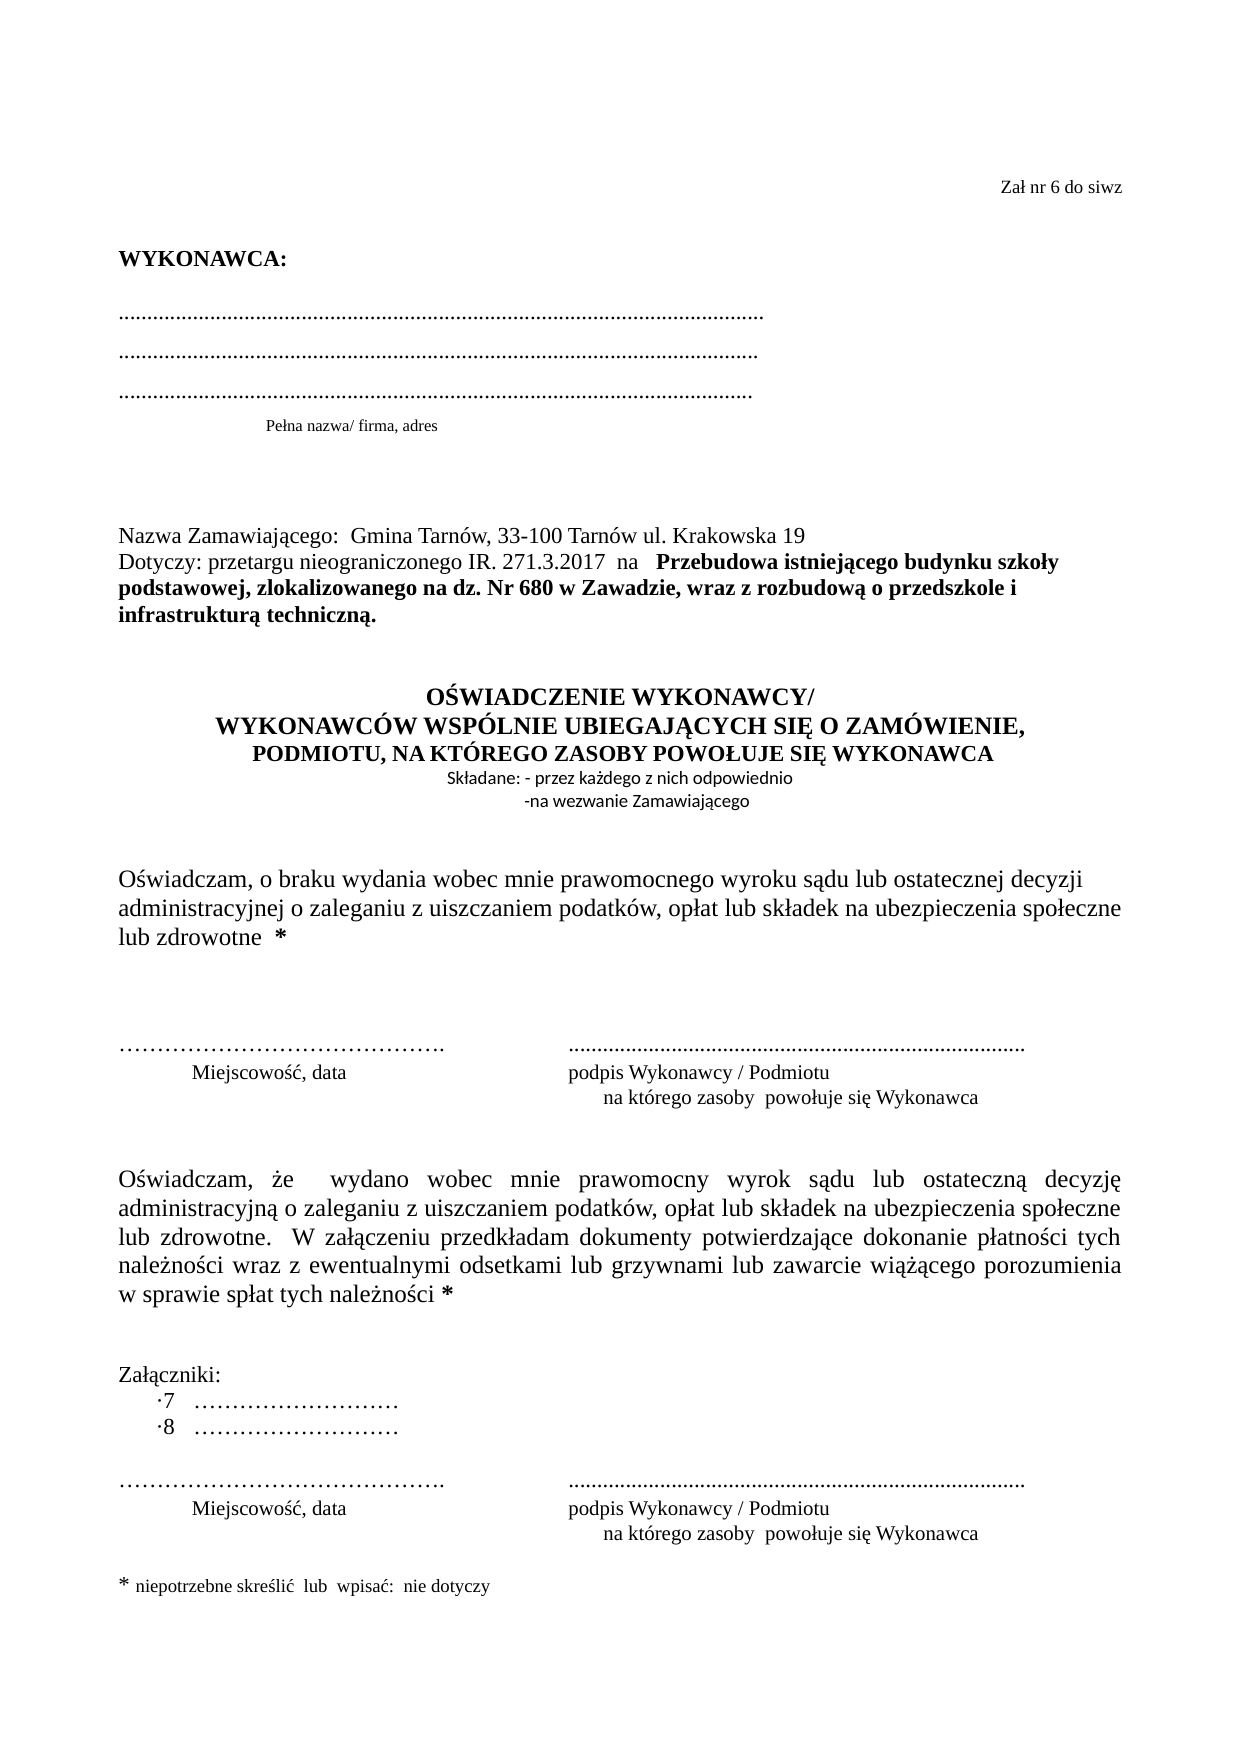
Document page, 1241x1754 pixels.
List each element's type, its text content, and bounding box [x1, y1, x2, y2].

list ……………………… [156, 1387, 1122, 1413]
text ................................................................................................................. [118, 298, 1122, 324]
text OŚWIADCZENIE WYKONAWCY/ [118, 682, 1122, 711]
text * niepotrzebne skreślić lub wpisać: nie dotyczy [118, 1572, 1122, 1598]
text Miejscowość, data podpis Wykonawcy / Podmiotu [192, 1492, 1122, 1521]
text Pełna nazwa/ firma, adres [266, 416, 1122, 435]
text na którego zasoby powołuje się Wykonawca [192, 1085, 1122, 1109]
text ……………………………………. ................................................................................ [118, 1466, 1122, 1492]
text Dotyczy: przetargu nieograniczonego IR. 271.3.2017 na Przebudowa istniejącego budynku szkoły podstawowej, zlokalizowanego na dz. Nr 680 w Zawadzie, wraz z rozbudową o przedszkole i infrastrukturą techniczną. [118, 548, 1122, 627]
text na którego zasoby powołuje się Wykonawca [192, 1521, 1122, 1545]
text Oświadczam, o braku wydania wobec mnie prawomocnego wyroku sądu lub ostatecznej decyzji administracyjnej o zaleganiu z uiszczaniem podatków, opłat lub składek na ubezpieczenia społeczne lub zdrowotne * [118, 864, 1122, 951]
text Oświadczam, że wydano wobec mnie prawomocny wyrok sądu lub ostateczną decyzję administracyjną o zaleganiu z uiszczaniem podatków, opłat lub składek na ubezpieczenia społeczne lub zdrowotne. W załączeniu przedkładam dokumenty potwierdzające dokonanie płatności tych należności wraz z ewentualnymi odsetkami lub grzywnami lub zawarcie wiążącego porozumienia w sprawie spłat tych należności * [118, 1164, 1122, 1308]
text Załączniki: [118, 1361, 1122, 1387]
text -na wezwanie Zamawiającego [118, 789, 1122, 812]
text Składane: - przez każdego z nich odpowiednio [118, 766, 1122, 789]
text ............................................................................................................... [118, 377, 1122, 403]
text WYKONAWCÓW WSPÓLNIE UBIEGAJĄCYCH SIĘ O ZAMÓWIENIE, [118, 711, 1122, 740]
text Zał nr 6 do siwz [118, 176, 1122, 197]
text PODMIOTU, NA KTÓREGO ZASOBY POWOŁUJE SIĘ WYKONAWCA [118, 740, 1122, 766]
text Nazwa Zamawiającego: Gmina Tarnów, 33-100 Tarnów ul. Krakowska 19 [118, 522, 1122, 548]
text Miejscowość, data podpis Wykonawcy / Podmiotu [192, 1056, 1122, 1085]
text ……………………………………. ................................................................................ [118, 1030, 1122, 1056]
list ……………………… [156, 1413, 1122, 1440]
text WYKONAWCA: [118, 245, 1122, 271]
text ................................................................................................................ [118, 337, 1122, 364]
